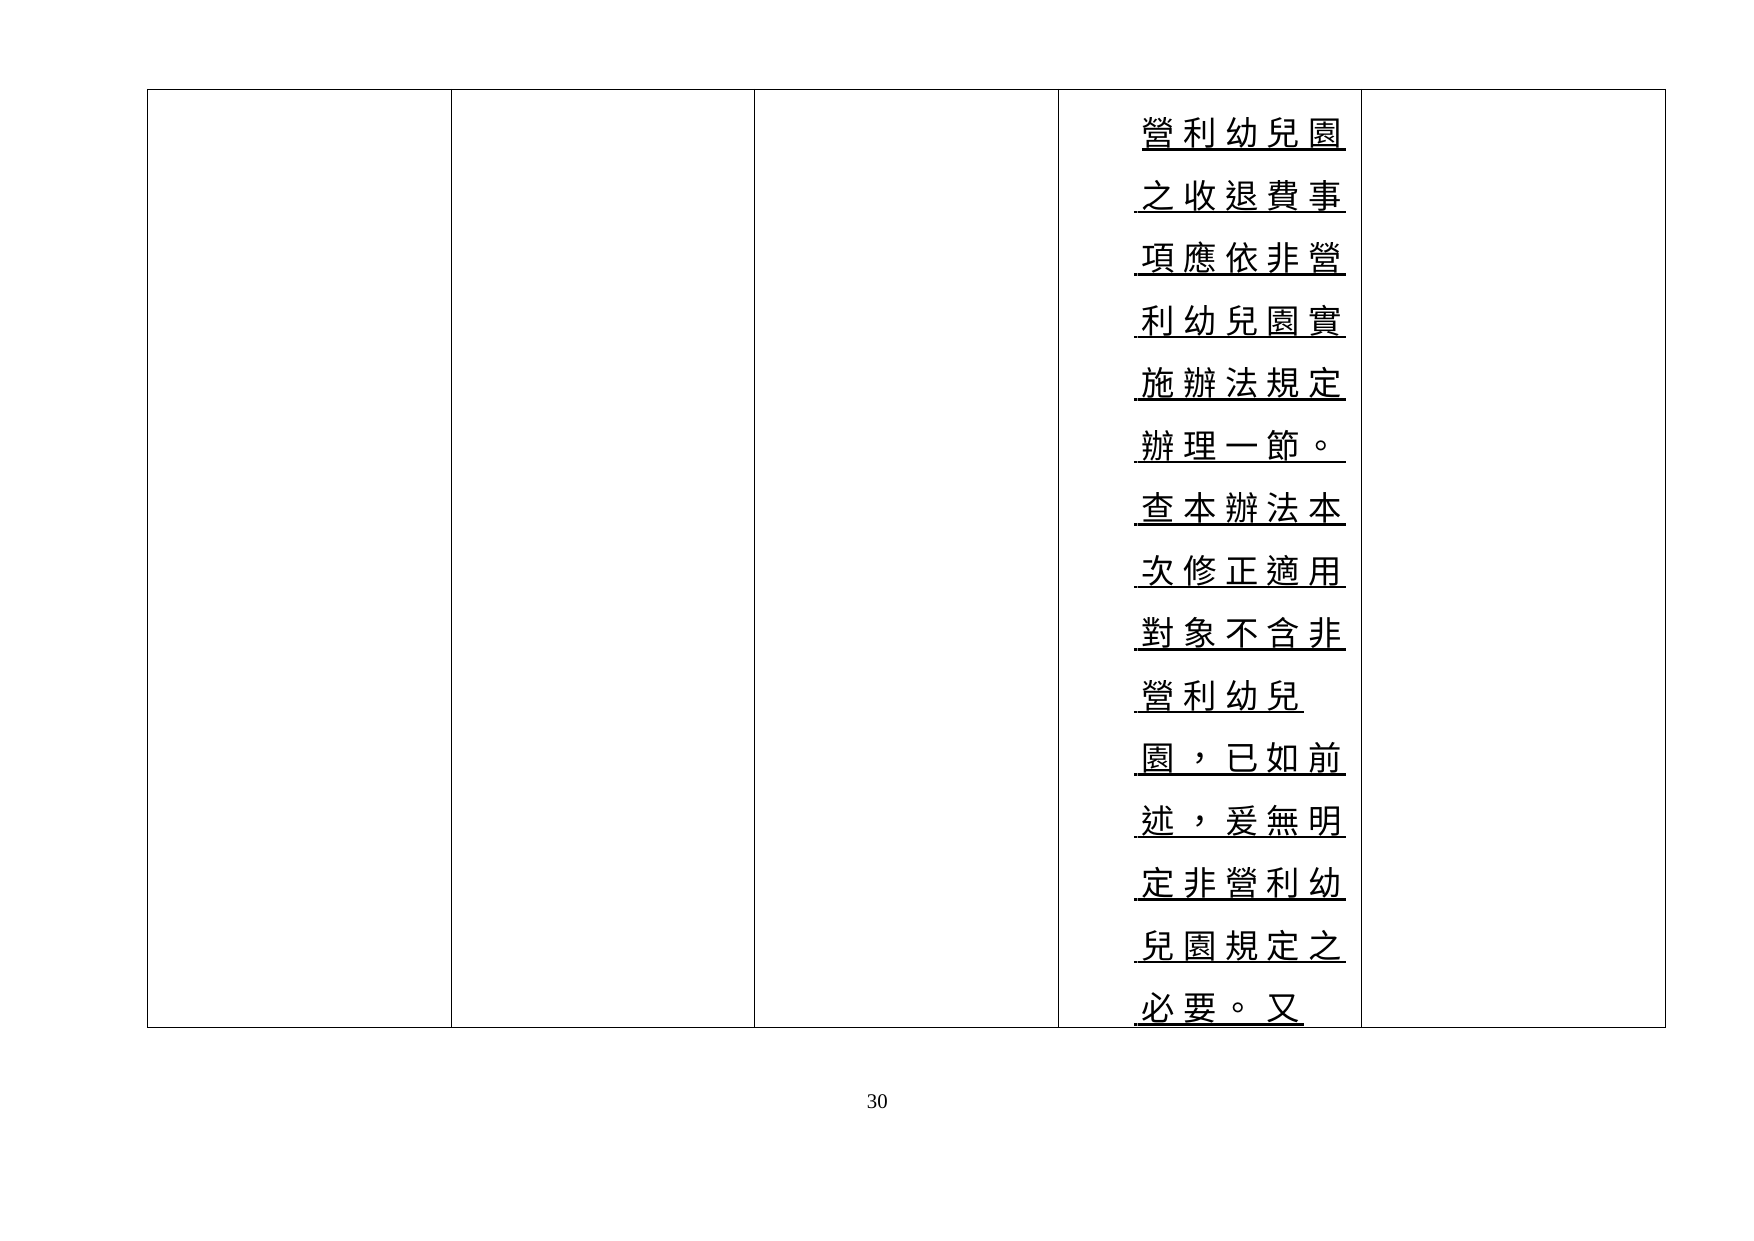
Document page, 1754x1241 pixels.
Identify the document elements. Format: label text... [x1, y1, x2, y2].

table_cell [1666, 89, 1683, 1027]
table_cell [148, 90, 451, 1027]
table_cell [452, 90, 754, 1027]
table_cell 營利幼兒園之收退費事項應依非營利幼兒園實施辦法規定辦理一節。查本辦法本次修正適用對象不含非營利幼兒園，已如前述，爰無明定非營利幼兒園規定之必要。又 [1059, 90, 1361, 1027]
table_cell [1362, 90, 1665, 1027]
table_cell [755, 90, 1058, 1027]
table_cell [88, 89, 147, 1027]
